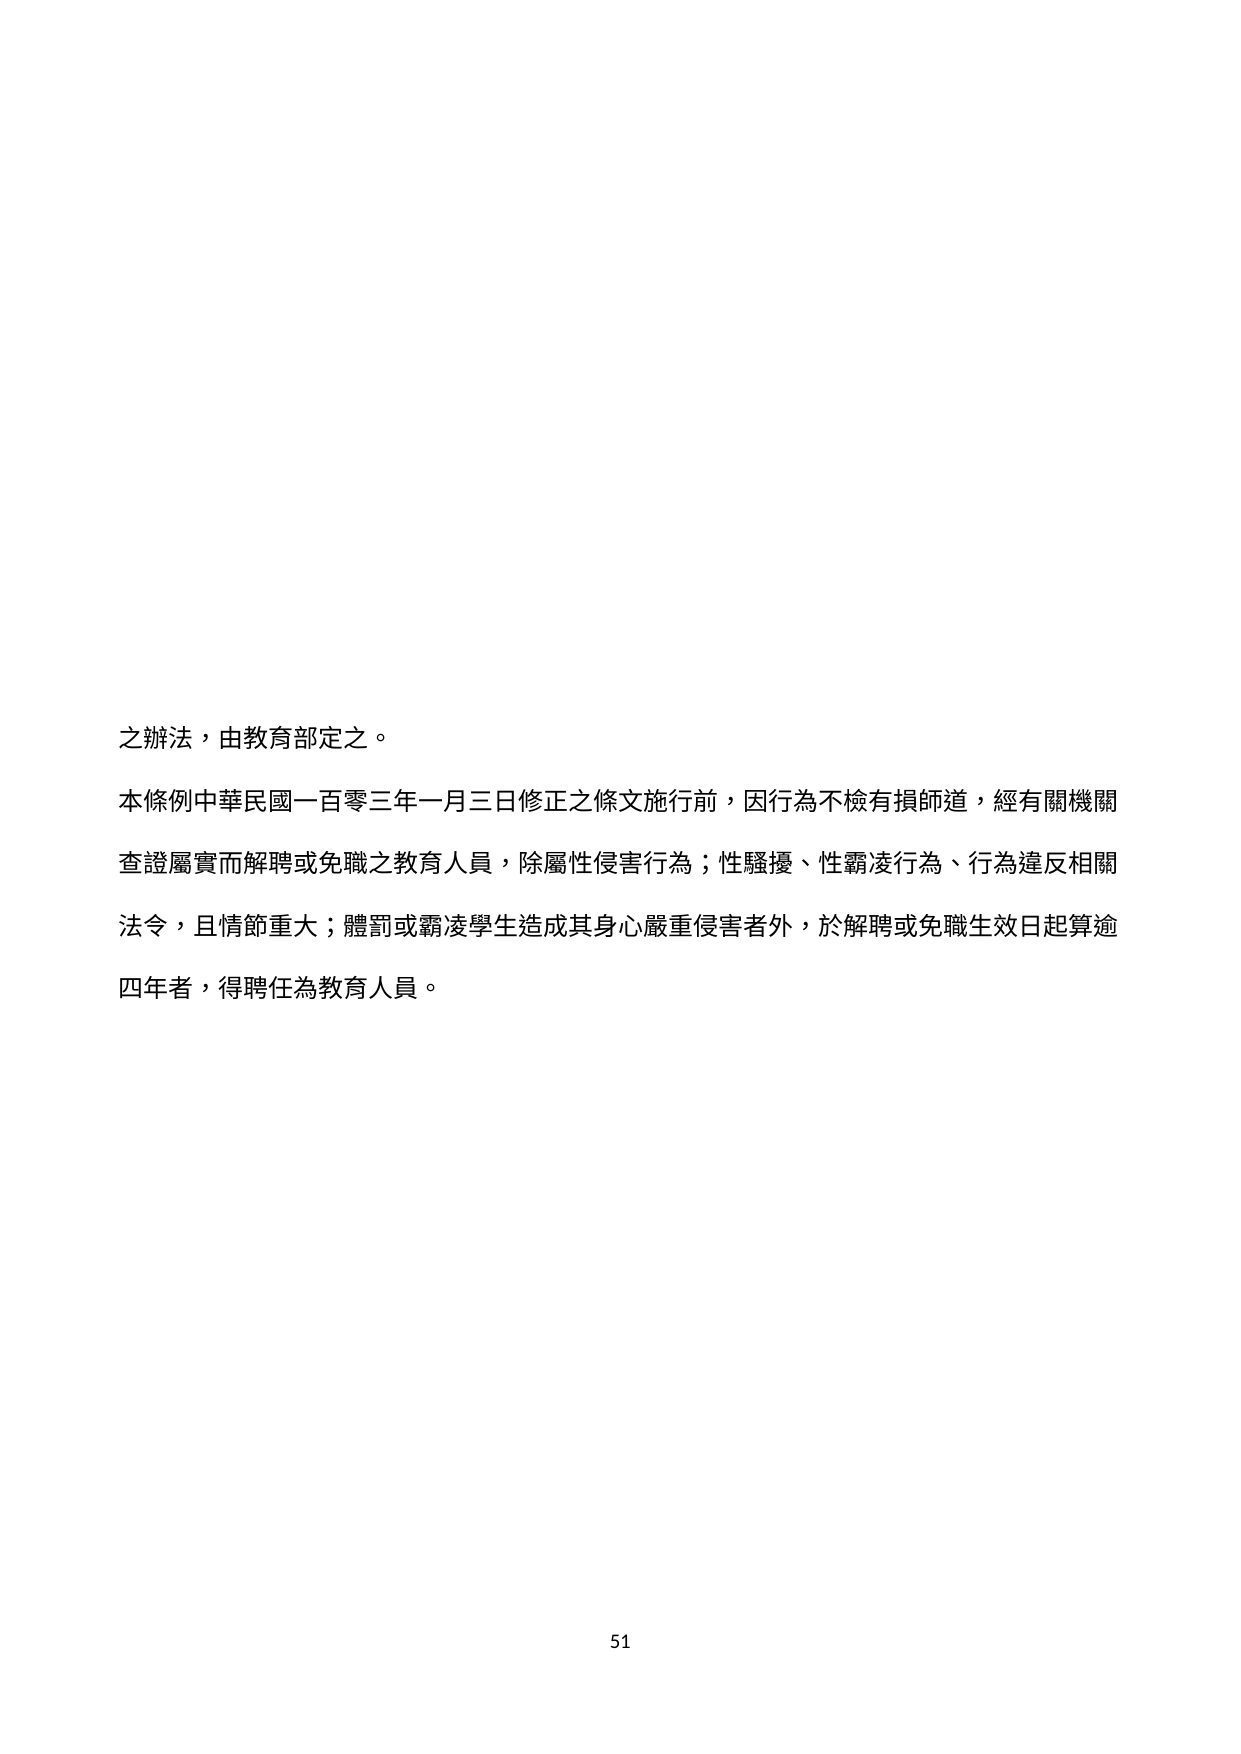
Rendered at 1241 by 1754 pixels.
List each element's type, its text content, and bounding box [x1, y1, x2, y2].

text 本條例中華民國一百零三年一月三日修正之條文施行前，因行為不檢有損師道，經有關機關查證屬實而解聘或免職之教育人員，除屬性侵害行為；性騷擾、性霸凌行為、行為違反相關法令，且情節重大；體罰或霸凌學生造成其身心嚴重侵害者外，於解聘或免職生效日起算逾四年者，得聘任為教育人員。 [118, 758, 1122, 1008]
text 之辦法，由教育部定之。 [118, 695, 1122, 758]
